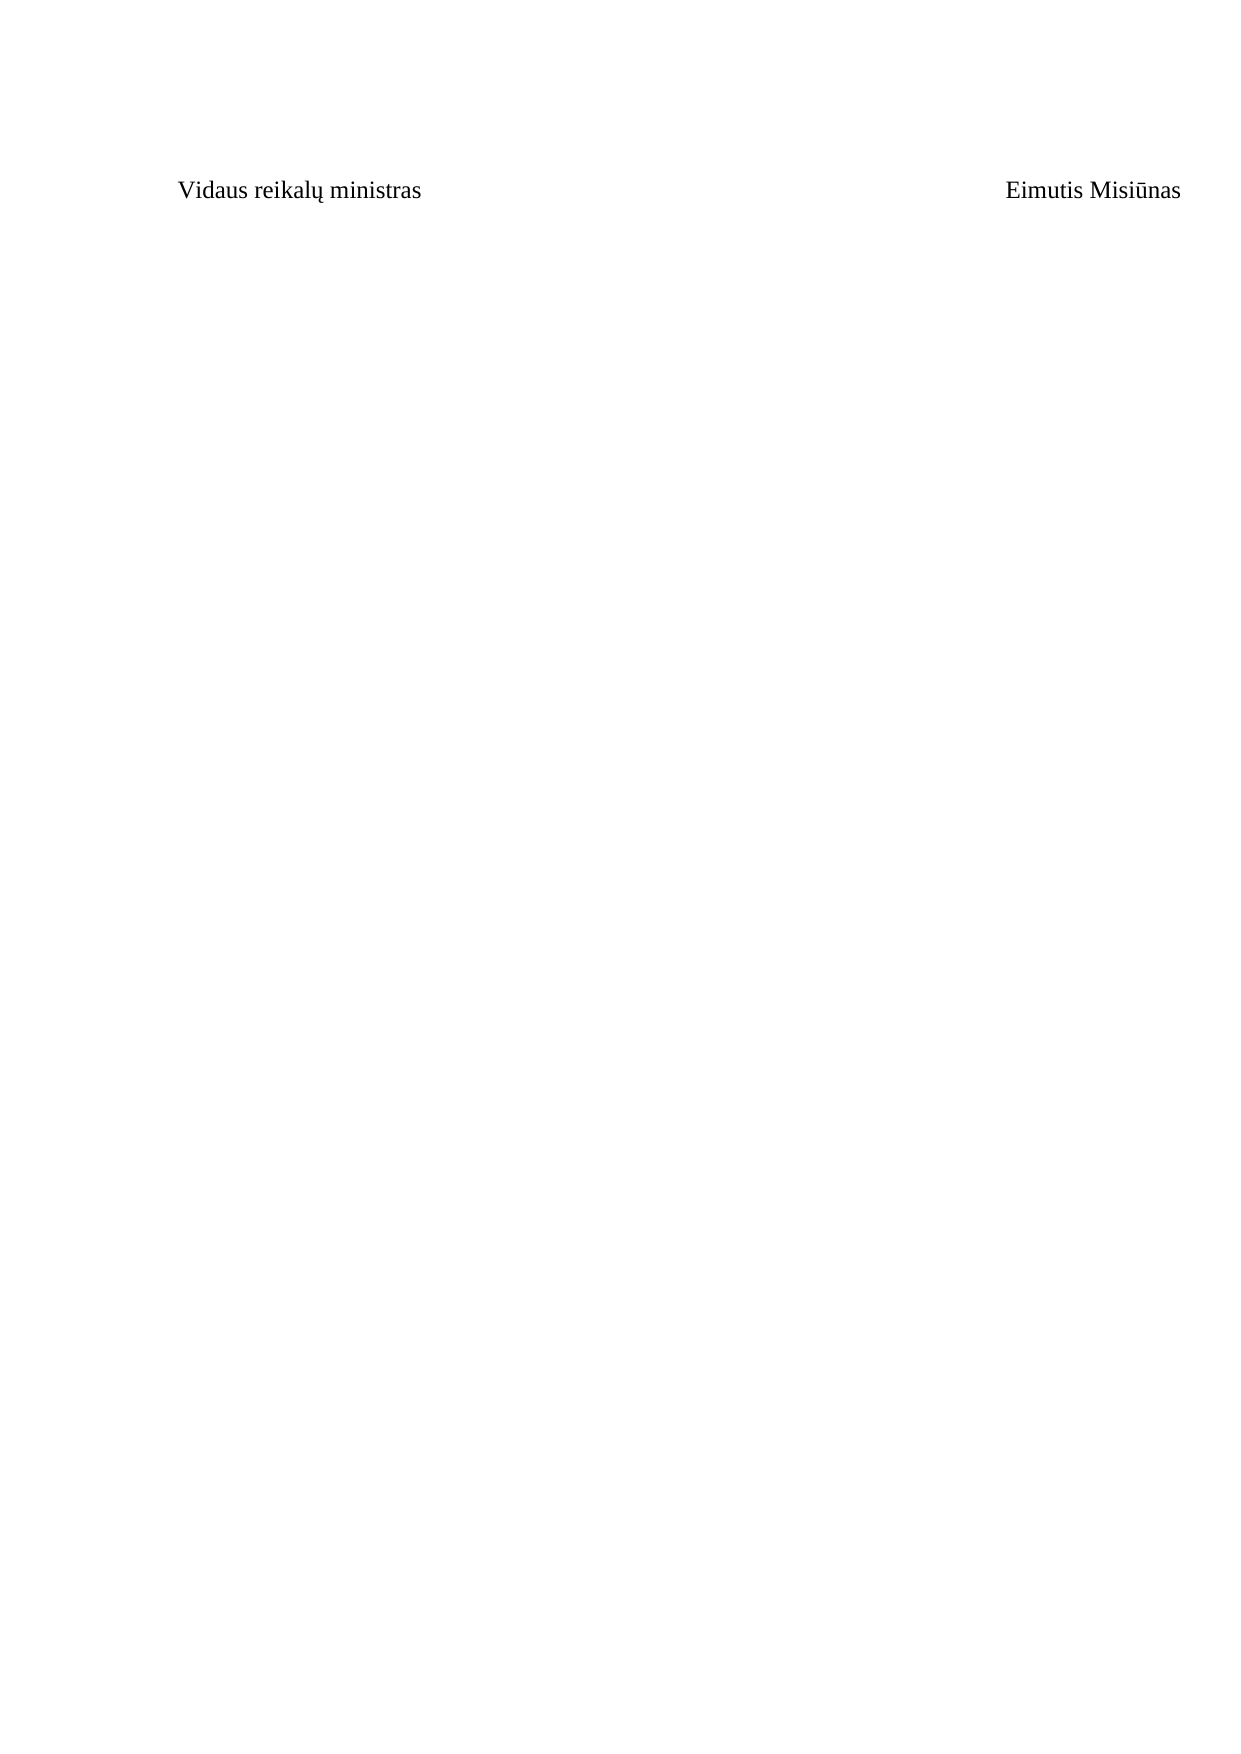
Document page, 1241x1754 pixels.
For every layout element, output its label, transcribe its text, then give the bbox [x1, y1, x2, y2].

text Vidaus reikalų ministras Eimutis Misiūnas [177, 176, 1181, 204]
